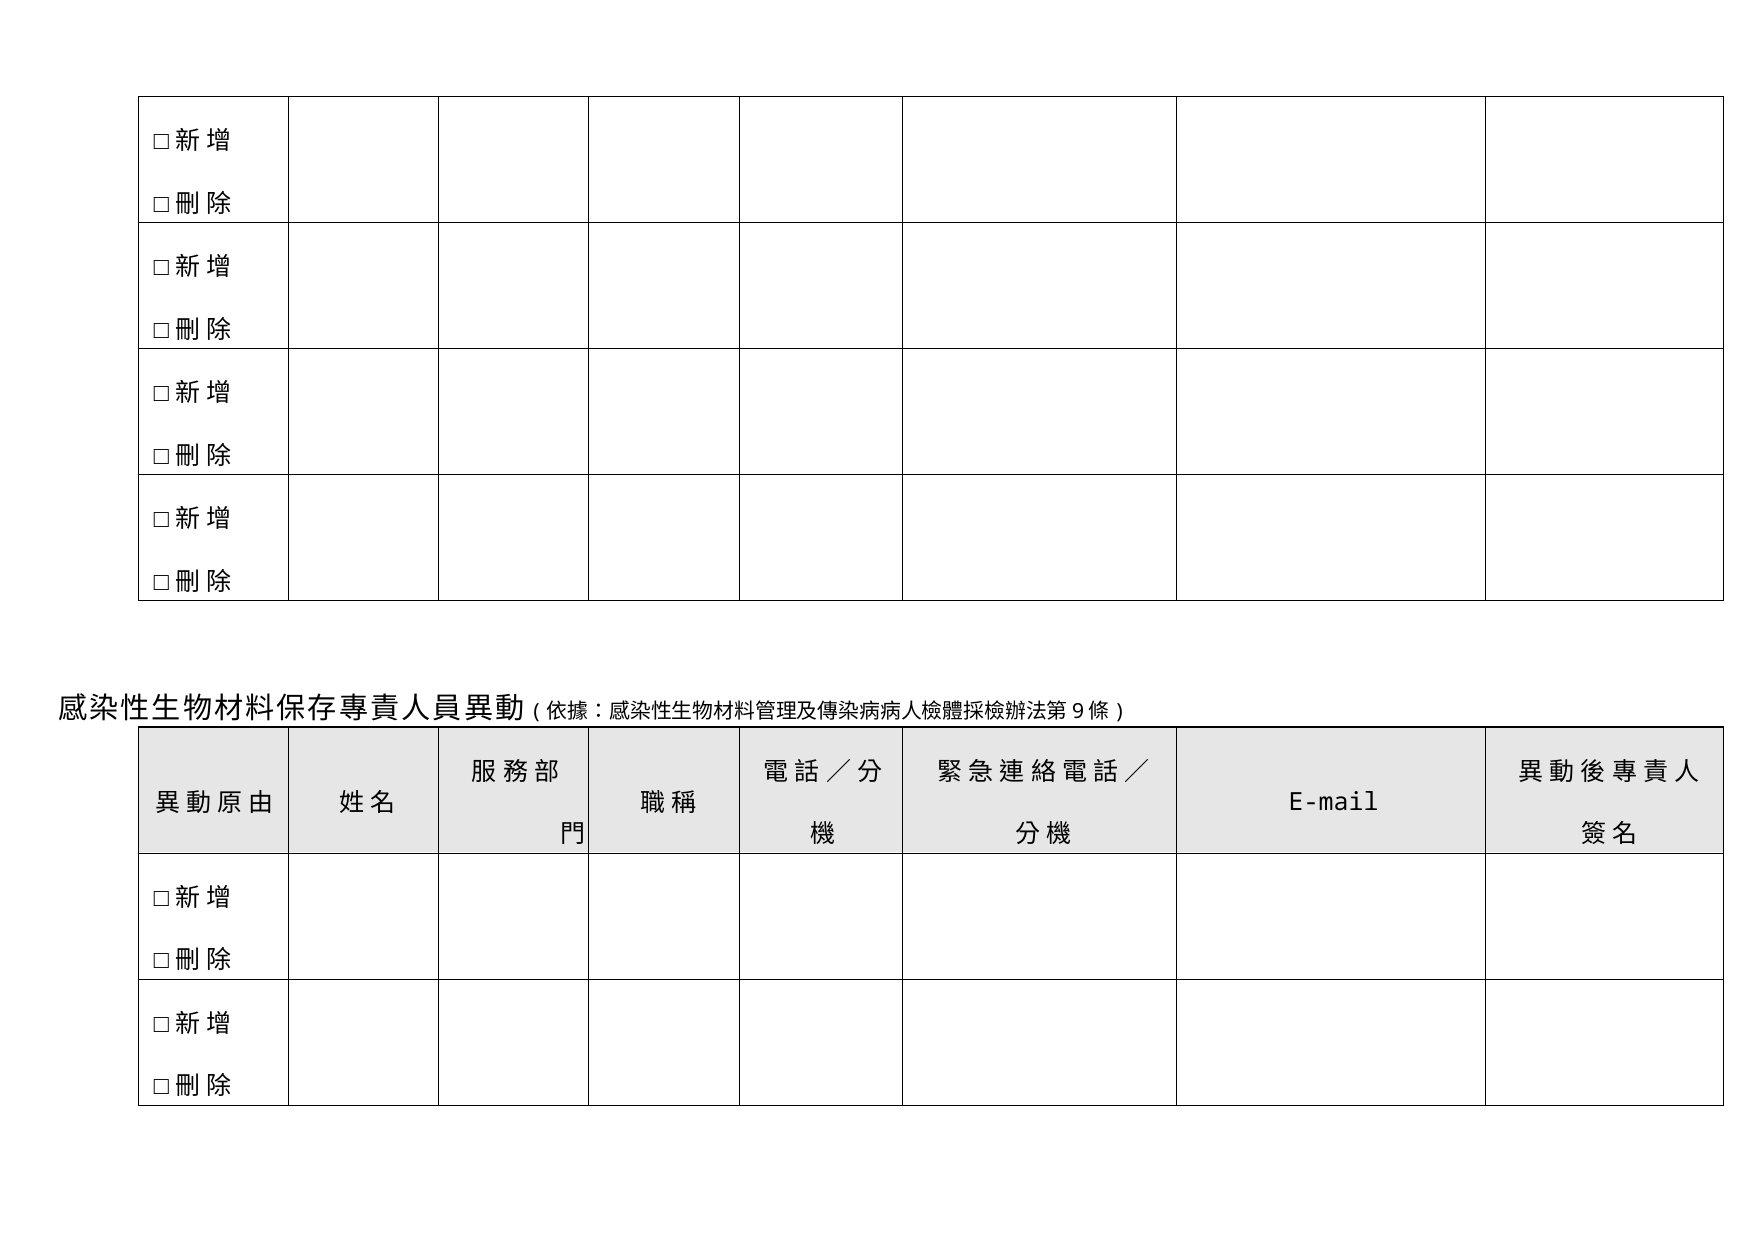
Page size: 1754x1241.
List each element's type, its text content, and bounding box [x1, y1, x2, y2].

table_cell □新增 □刪除 [139, 475, 288, 600]
text 感染性生物材料保存專責人員異動(依據：感染性生物材料管理及傳染病病人檢體採檢辦法第9條) [15, 664, 1738, 726]
table_cell [589, 475, 739, 600]
table_cell [1486, 475, 1723, 600]
table_header 服務部門 [439, 728, 588, 852]
table_cell [289, 97, 438, 222]
table_header 電話／分機 [740, 728, 902, 852]
table_cell [1486, 980, 1723, 1104]
table_cell □新增 □刪除 [139, 980, 288, 1104]
table_cell [589, 980, 739, 1104]
table_cell [439, 475, 588, 600]
table_cell [439, 349, 588, 474]
table_cell [439, 854, 588, 978]
table_cell □新增 □刪除 [139, 97, 288, 222]
table_cell [1177, 854, 1485, 978]
table_cell □新增 □刪除 [139, 223, 288, 348]
table_header 緊急連絡電話／分機 [903, 728, 1176, 852]
table_cell [289, 475, 438, 600]
table_cell [903, 475, 1176, 600]
table_cell [439, 97, 588, 222]
table_header 異動原由 [139, 728, 288, 852]
table_cell [289, 854, 438, 978]
table_header 職稱 [589, 728, 739, 852]
table_cell [289, 223, 438, 348]
table_cell [1177, 475, 1485, 600]
table_cell [439, 980, 588, 1104]
table_cell [740, 854, 902, 978]
table_cell [589, 223, 739, 348]
table_header E-mail [1177, 728, 1485, 852]
table_cell [903, 349, 1176, 474]
table_cell [1486, 349, 1723, 474]
table_header 姓名 [289, 728, 438, 852]
table_cell [1177, 97, 1485, 222]
table_cell [439, 223, 588, 348]
table_cell [740, 980, 902, 1104]
table_cell [1486, 97, 1723, 222]
table_cell [740, 223, 902, 348]
table_cell [289, 980, 438, 1104]
table_header 異動後專責人 簽名 [1486, 728, 1723, 852]
table_cell □新增 □刪除 [139, 349, 288, 474]
table_cell [1177, 349, 1485, 474]
table_cell □新增 □刪除 [139, 854, 288, 978]
table_cell [1177, 980, 1485, 1104]
table_cell [740, 349, 902, 474]
table_cell [589, 97, 739, 222]
table_cell [903, 980, 1176, 1104]
table_cell [589, 854, 739, 978]
table_cell [1486, 223, 1723, 348]
table_cell [1177, 223, 1485, 348]
table_cell [903, 854, 1176, 978]
table_cell [903, 223, 1176, 348]
table_cell [589, 349, 739, 474]
table_cell [903, 97, 1176, 222]
table_cell [740, 475, 902, 600]
table_cell [289, 349, 438, 474]
table_cell [1486, 854, 1723, 978]
table_cell [740, 97, 902, 222]
